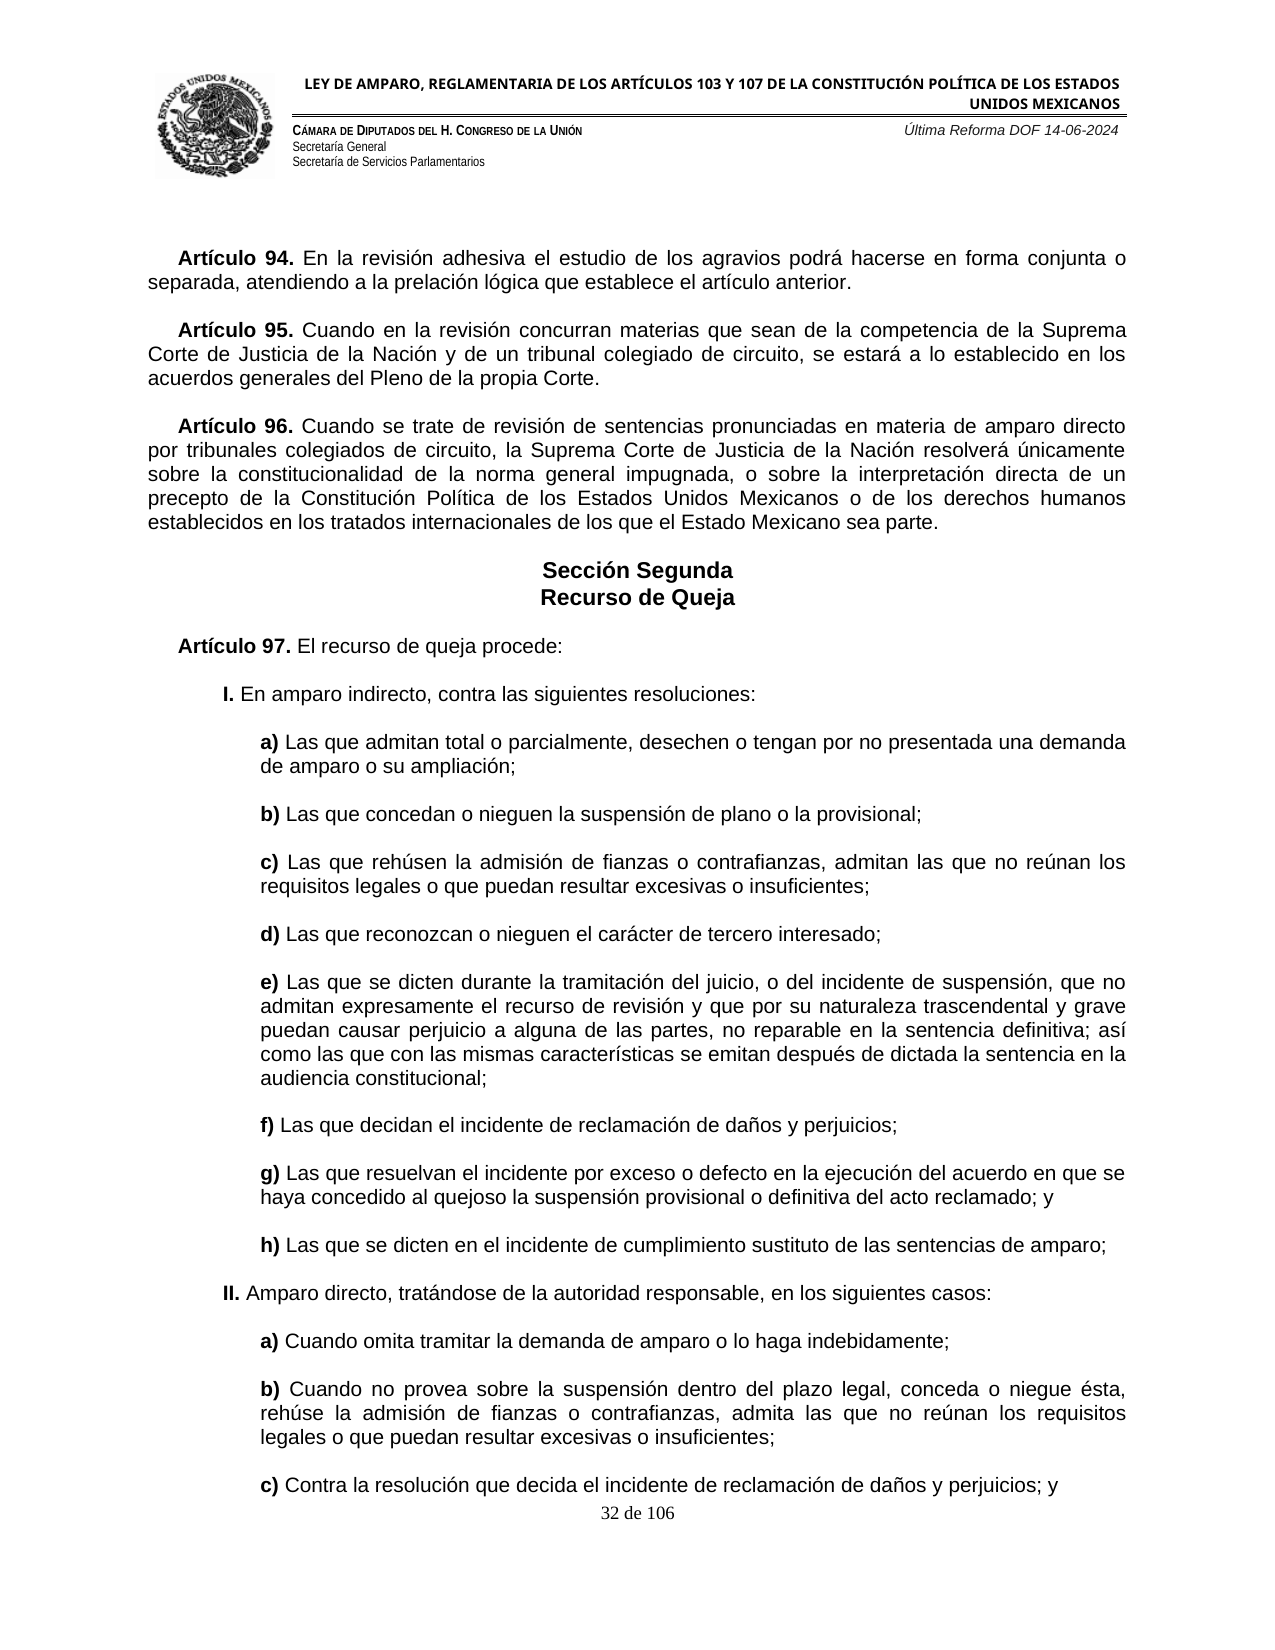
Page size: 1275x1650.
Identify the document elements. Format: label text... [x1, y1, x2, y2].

text Artículo 97. El recurso de queja procede: [148, 634, 1127, 658]
text b) Cuando no provea sobre la suspensión dentro del plazo legal, conceda o niegue ésta, rehúse la admisión de fianzas o contrafianzas, admita las que no reúnan los requisitos legales o que puedan resultar excesivas o insuficientes; [260, 1377, 1127, 1449]
text Artículo 94. En la revisión adhesiva el estudio de los agravios podrá hacerse en forma conjunta o separada, atendiendo a la prelación lógica que establece el artículo anterior. [148, 246, 1127, 294]
text a) Las que admitan total o parcialmente, desechen o tengan por no presentada una demanda de amparo o su ampliación; [260, 730, 1127, 778]
text c) Las que rehúsen la admisión de fianzas o contrafianzas, admitan las que no reúnan los requisitos legales o que puedan resultar excesivas o insuficientes; [260, 850, 1127, 898]
text e) Las que se dicten durante la tramitación del juicio, o del incidente de suspensión, que no admitan expresamente el recurso de revisión y que por su naturaleza trascendental y grave puedan causar perjuicio a alguna de las partes, no reparable en la sentencia definitiva; así como las que con las mismas características se emitan después de dictada la sentencia en la audiencia constitucional; [260, 969, 1127, 1089]
text h) Las que se dicten en el incidente de cumplimiento sustituto de las sentencias de amparo; [260, 1233, 1127, 1257]
text Recurso de Queja [148, 584, 1127, 610]
text b) Las que concedan o nieguen la suspensión de plano o la provisional; [260, 802, 1127, 826]
text Artículo 96. Cuando se trate de revisión de sentencias pronunciadas en materia de amparo directo por tribunales colegiados de circuito, la Suprema Corte de Justicia de la Nación resolverá únicamente sobre la constitucionalidad de la norma general impugnada, o sobre la interpretación directa de un precepto de la Constitución Política de los Estados Unidos Mexicanos o de los derechos humanos establecidos en los tratados internacionales de los que el Estado Mexicano sea parte. [148, 414, 1127, 533]
text f) Las que decidan el incidente de reclamación de daños y perjuicios; [260, 1113, 1127, 1137]
text d) Las que reconozcan o nieguen el carácter de tercero interesado; [260, 922, 1127, 946]
text II. Amparo directo, tratándose de la autoridad responsable, en los siguientes casos: [223, 1281, 1127, 1305]
text Sección Segunda [148, 557, 1127, 584]
text I. En amparo indirecto, contra las siguientes resoluciones: [223, 682, 1127, 706]
text a) Cuando omita tramitar la demanda de amparo o lo haga indebidamente; [260, 1329, 1127, 1353]
text c) Contra la resolución que decida el incidente de reclamación de daños y perjuicios; y [260, 1473, 1127, 1497]
text Artículo 95. Cuando en la revisión concurran materias que sean de la competencia de la Suprema Corte de Justicia de la Nación y de un tribunal colegiado de circuito, se estará a lo establecido en los acuerdos generales del Pleno de la propia Corte. [148, 318, 1127, 390]
text g) Las que resuelvan el incidente por exceso o defecto en la ejecución del acuerdo en que se haya concedido al quejoso la suspensión provisional o definitiva del acto reclamado; y [260, 1161, 1127, 1209]
